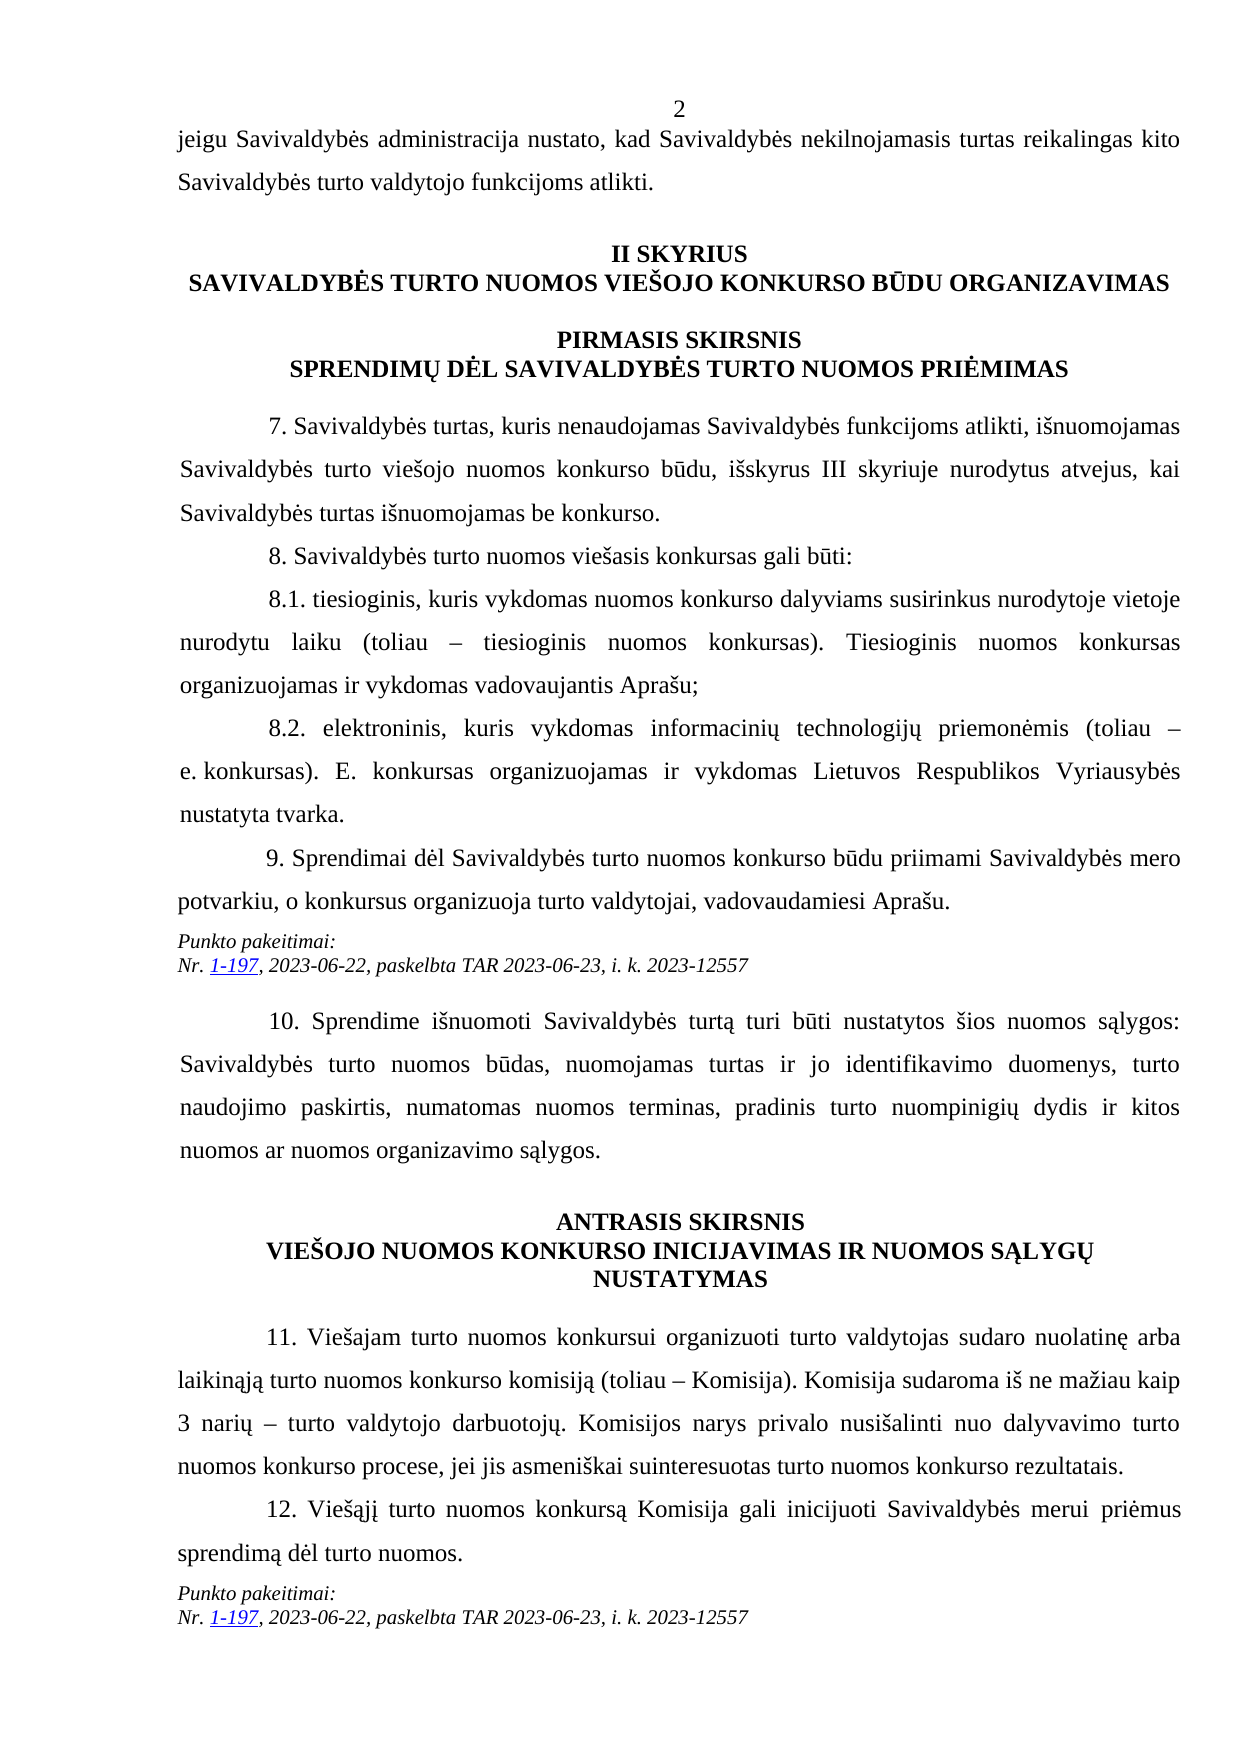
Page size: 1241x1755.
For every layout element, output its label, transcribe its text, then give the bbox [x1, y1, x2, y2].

text jeigu Savivaldybės administracija nustato, kad Savivaldybės nekilnojamasis turtas reikalingas kito Savivaldybės turto valdytojo funkcijoms atlikti. [177, 124, 1181, 196]
text Nr. 1-197, 2023-06-22, paskelbta TAR 2023-06-23, i. k. 2023-12557 [177, 1605, 1181, 1629]
text SAVIVALDYBĖS TURTO NUOMOS VIEŠOJO KONKURSO BŪDU ORGANIZAVIMAS [177, 268, 1181, 296]
text 12. Viešąjį turto nuomos konkursą Komisija gali inicijuoti Savivaldybės merui priėmus sprendimą dėl turto nuomos. [177, 1494, 1181, 1566]
text Nr. 1-197, 2023-06-22, paskelbta TAR 2023-06-23, i. k. 2023-12557 [177, 953, 1181, 977]
text PIRMASIS SKIRSNIS [177, 325, 1181, 354]
text 8.1. tiesioginis, kuris vykdomas nuomos konkurso dalyviams susirinkus nurodytoje vietoje nurodytu laiku (toliau – tiesioginis nuomos konkursas). Tiesioginis nuomos konkursas organizuojamas ir vykdomas vadovaujantis Aprašu; [179, 584, 1181, 699]
text VIEŠOJO NUOMOS KONKURSO INICIJAVIMAS IR NUOMOS SĄLYGŲ NUSTATYMAS [179, 1236, 1181, 1293]
text 11. Viešajam turto nuomos konkursui organizuoti turto valdytojas sudaro nuolatinę arba laikinąją turto nuomos konkurso komisiją (toliau – Komisija). Komisija sudaroma iš ne mažiau kaip 3 narių – turto valdytojo darbuotojų. Komisijos narys privalo nusišalinti nuo dalyvavimo turto nuomos konkurso procese, jei jis asmeniškai suinteresuotas turto nuomos konkurso rezultatais. [177, 1322, 1181, 1480]
text Punkto pakeitimai: [177, 929, 1181, 953]
text II SKYRIUS [177, 239, 1181, 268]
text Punkto pakeitimai: [177, 1581, 1181, 1605]
text ANTRASIS SKIRSNIS [179, 1207, 1181, 1236]
text 8.2. elektroninis, kuris vykdomas informacinių technologijų priemonėmis (toliau – e. konkursas). E. konkursas organizuojamas ir vykdomas Lietuvos Respublikos Vyriausybės nustatyta tvarka. [179, 713, 1181, 828]
text SPRENDIMŲ DĖL SAVIVALDYBĖS TURTO NUOMOS PRIĖMIMAS [177, 354, 1181, 383]
text 8. Savivaldybės turto nuomos viešasis konkursas gali būti: [179, 541, 1181, 569]
text 10. Sprendime išnuomoti Savivaldybės turtą turi būti nustatytos šios nuomos sąlygos: Savivaldybės turto nuomos būdas, nuomojamas turtas ir jo identifikavimo duomenys, turto naudojimo paskirtis, numatomas nuomos terminas, pradinis turto nuompinigių dydis ir kitos nuomos ar nuomos organizavimo sąlygos. [179, 1006, 1181, 1164]
text 7. Savivaldybės turtas, kuris nenaudojamas Savivaldybės funkcijoms atlikti, išnuomojamas Savivaldybės turto viešojo nuomos konkurso būdu, išskyrus III skyriuje nurodytus atvejus, kai Savivaldybės turtas išnuomojamas be konkurso. [179, 411, 1181, 526]
text 9. Sprendimai dėl Savivaldybės turto nuomos konkurso būdu priimami Savivaldybės mero potvarkiu, o konkursus organizuoja turto valdytojai, vadovaudamiesi Aprašu. [177, 843, 1181, 914]
